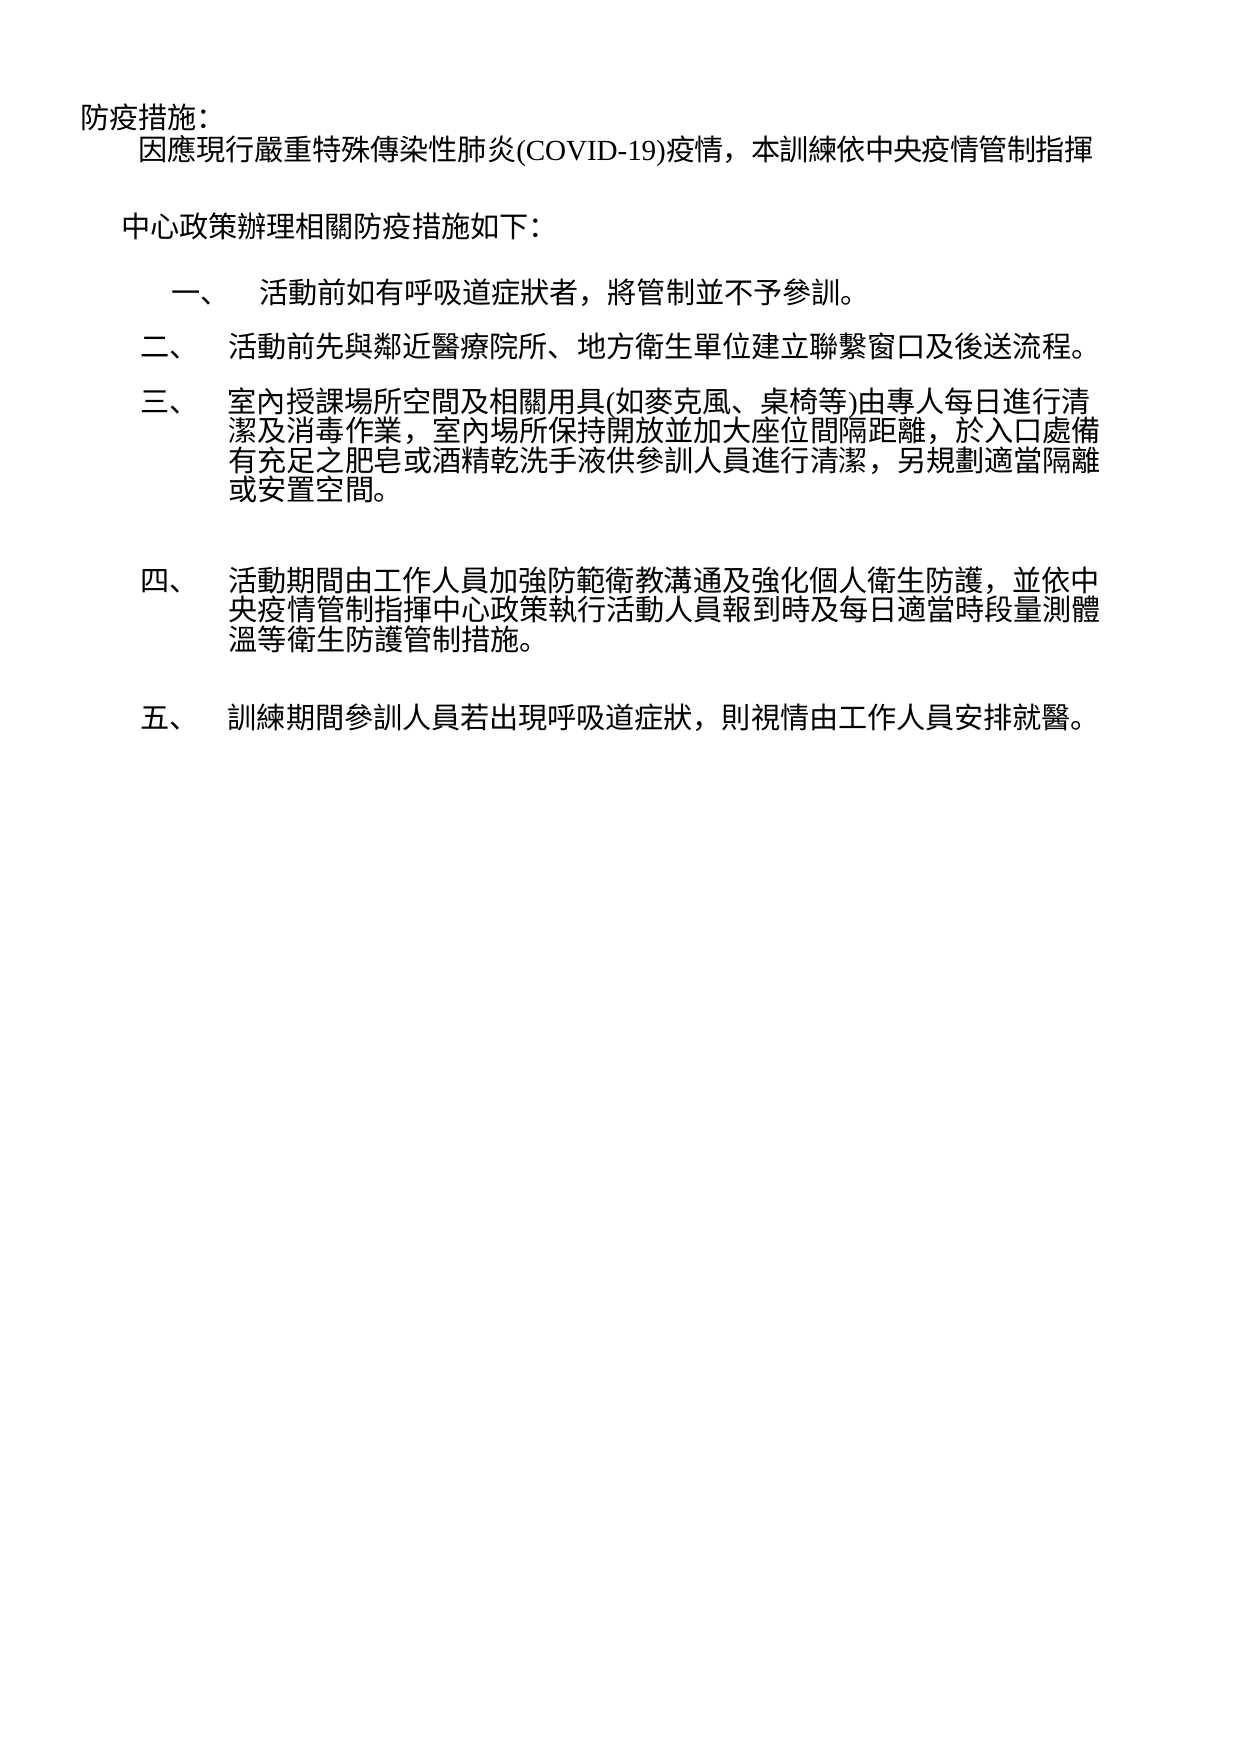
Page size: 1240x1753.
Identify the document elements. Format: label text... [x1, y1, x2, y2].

text 央疫情管制指揮中心政策執行活動人員報到時及每日適當時段量測體 [229, 597, 1231, 627]
text 潔及消毒作業，室內埸所保持開放並加大座位間隔距離，於入口處備 [228, 418, 1231, 448]
text 一、 活動前如有呼吸道症狀者，將管制並不予參訓。 [171, 281, 960, 310]
text 四、 活動期間由工作人員加強防範衛教溝通及強化個人衛生防護，並依中 [140, 568, 1231, 597]
text 二、 活動前先與鄰近醫療院所、地方衛生單位建立聯繫窗口及後送流程。 [140, 334, 1231, 364]
text 溫等衛生防護管制措施。 [229, 627, 1231, 656]
text 三、 室內授課場所空間及相關用具(如麥克風、桌椅等)由專人每日進行清 [140, 386, 1231, 418]
text 或安置空間。 [228, 477, 1231, 506]
text 中心政策辦理相關防疫措施如下： [121, 214, 608, 243]
text 因應現行嚴重特殊傳染性肺炎(COVID-19)疫情，本訓練依中央疫情管制指揮 [138, 135, 1231, 167]
text 五、 訓練期間參訓人員若出現呼吸道症狀，則視情由工作人員安排就醫。 [140, 706, 1231, 735]
text 有充足之肥皂或酒精乾洗手液供參訓人員進行清潔，另規劃適當隔離 [228, 448, 1231, 477]
text 防疫措施： [80, 106, 1231, 135]
